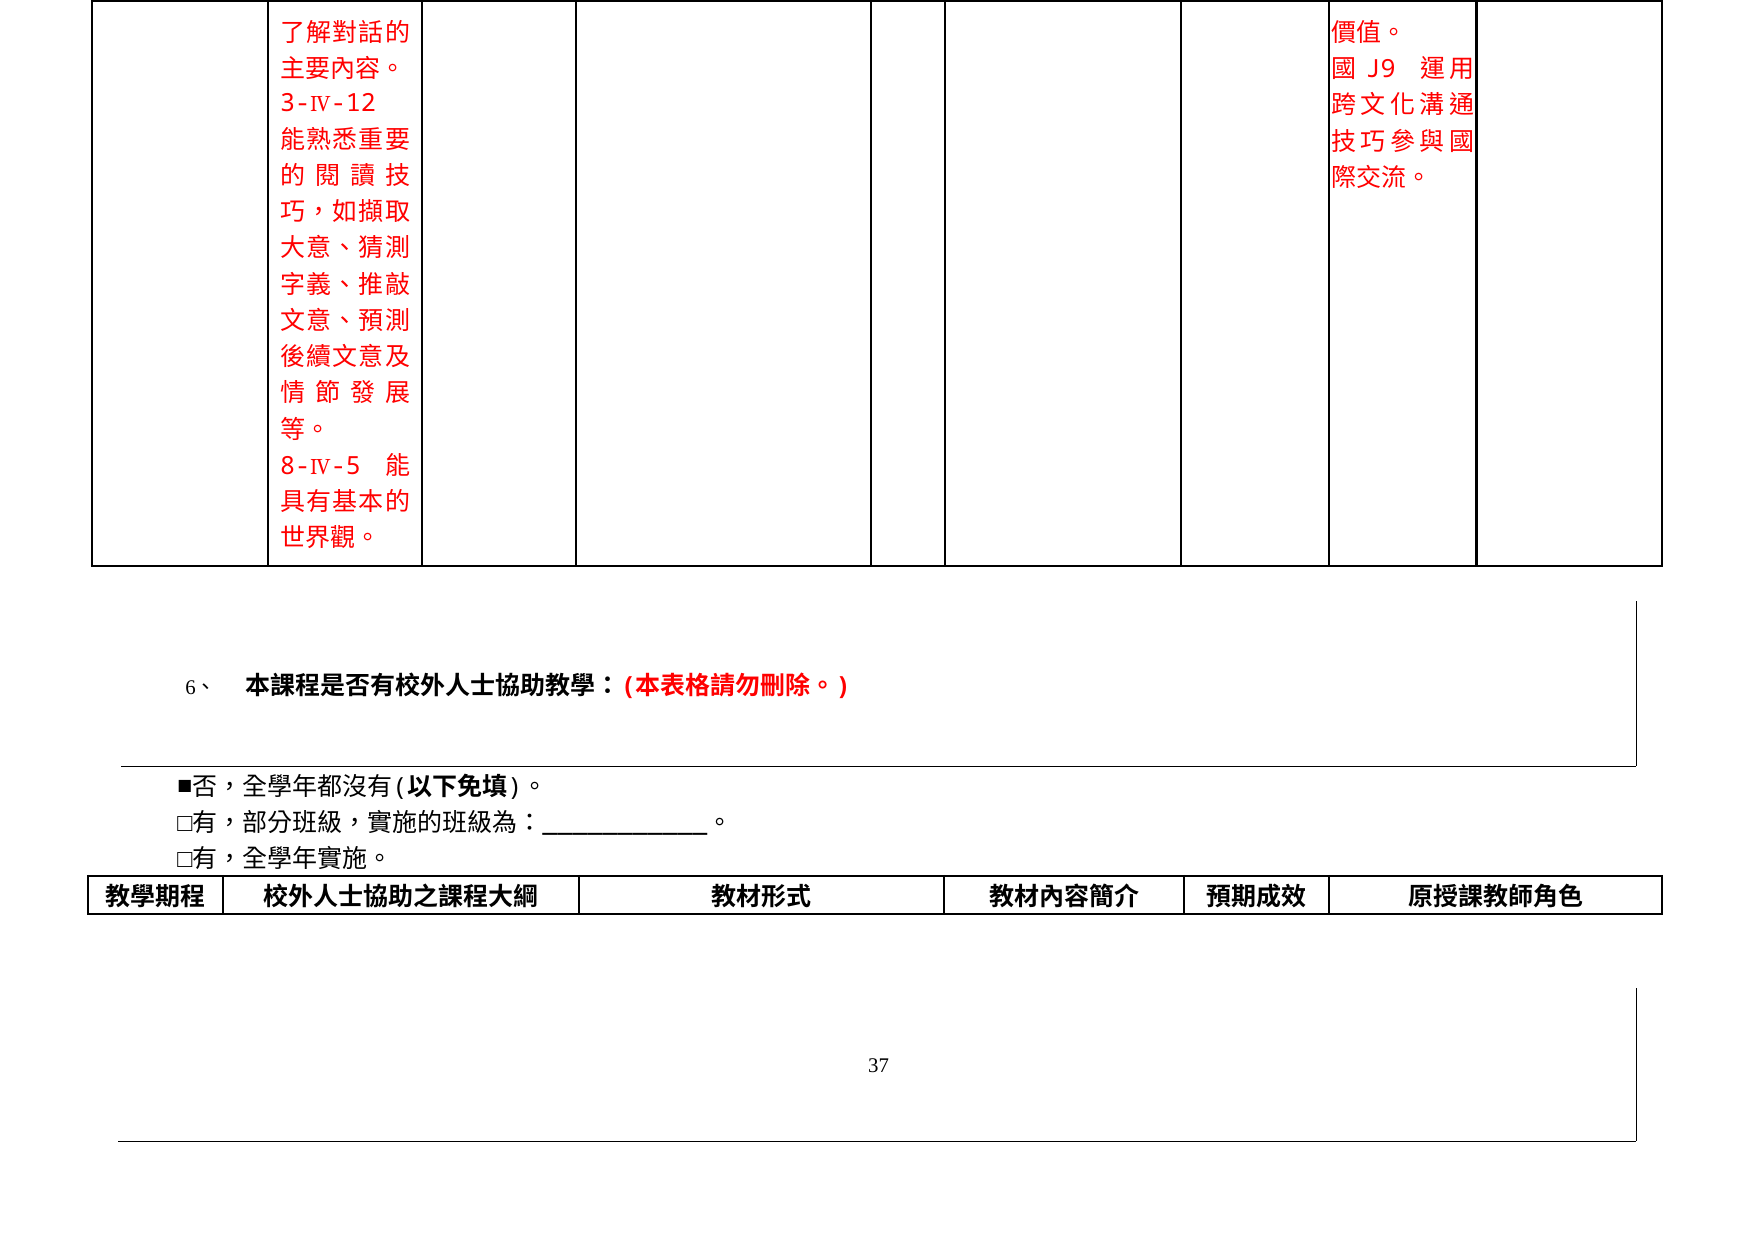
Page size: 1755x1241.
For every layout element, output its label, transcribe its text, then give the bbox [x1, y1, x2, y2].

text □有，部分班級，實施的班級為：___________。 [121, 802, 1636, 838]
table_cell 價值。 國J9 運用跨文化溝通技巧參與國際交流。 [1330, 2, 1475, 564]
table_cell [93, 2, 267, 564]
table_cell [872, 2, 944, 564]
table_header 預期成效 [1185, 877, 1328, 913]
table_header 原授課教師角色 [1330, 877, 1661, 913]
text □有，全學年實施。 [121, 838, 1636, 875]
list 本課程是否有校外人士協助教學：(本表格請勿刪除。) [121, 601, 1636, 766]
table_header 校外人士協助之課程大綱 [224, 877, 578, 913]
table_cell [577, 2, 870, 564]
table_header 教材形式 [580, 877, 943, 913]
table_header 教學期程 [89, 877, 222, 913]
table_cell 了解對話的主要內容。 3-Ⅳ-12 能熟悉重要的閱讀技巧，如擷取大意、猜測字義、推敲文意、預測後續文意及情節發展等。 8-Ⅳ-5 能具有基本的世界觀。 [269, 2, 421, 564]
table_cell [946, 2, 1180, 564]
text ■否，全學年都沒有(以下免填)。 [121, 766, 1636, 802]
table_cell [1478, 2, 1661, 564]
table_cell [423, 2, 575, 564]
table_header 教材內容簡介 [945, 877, 1183, 913]
table_cell [1182, 2, 1328, 564]
